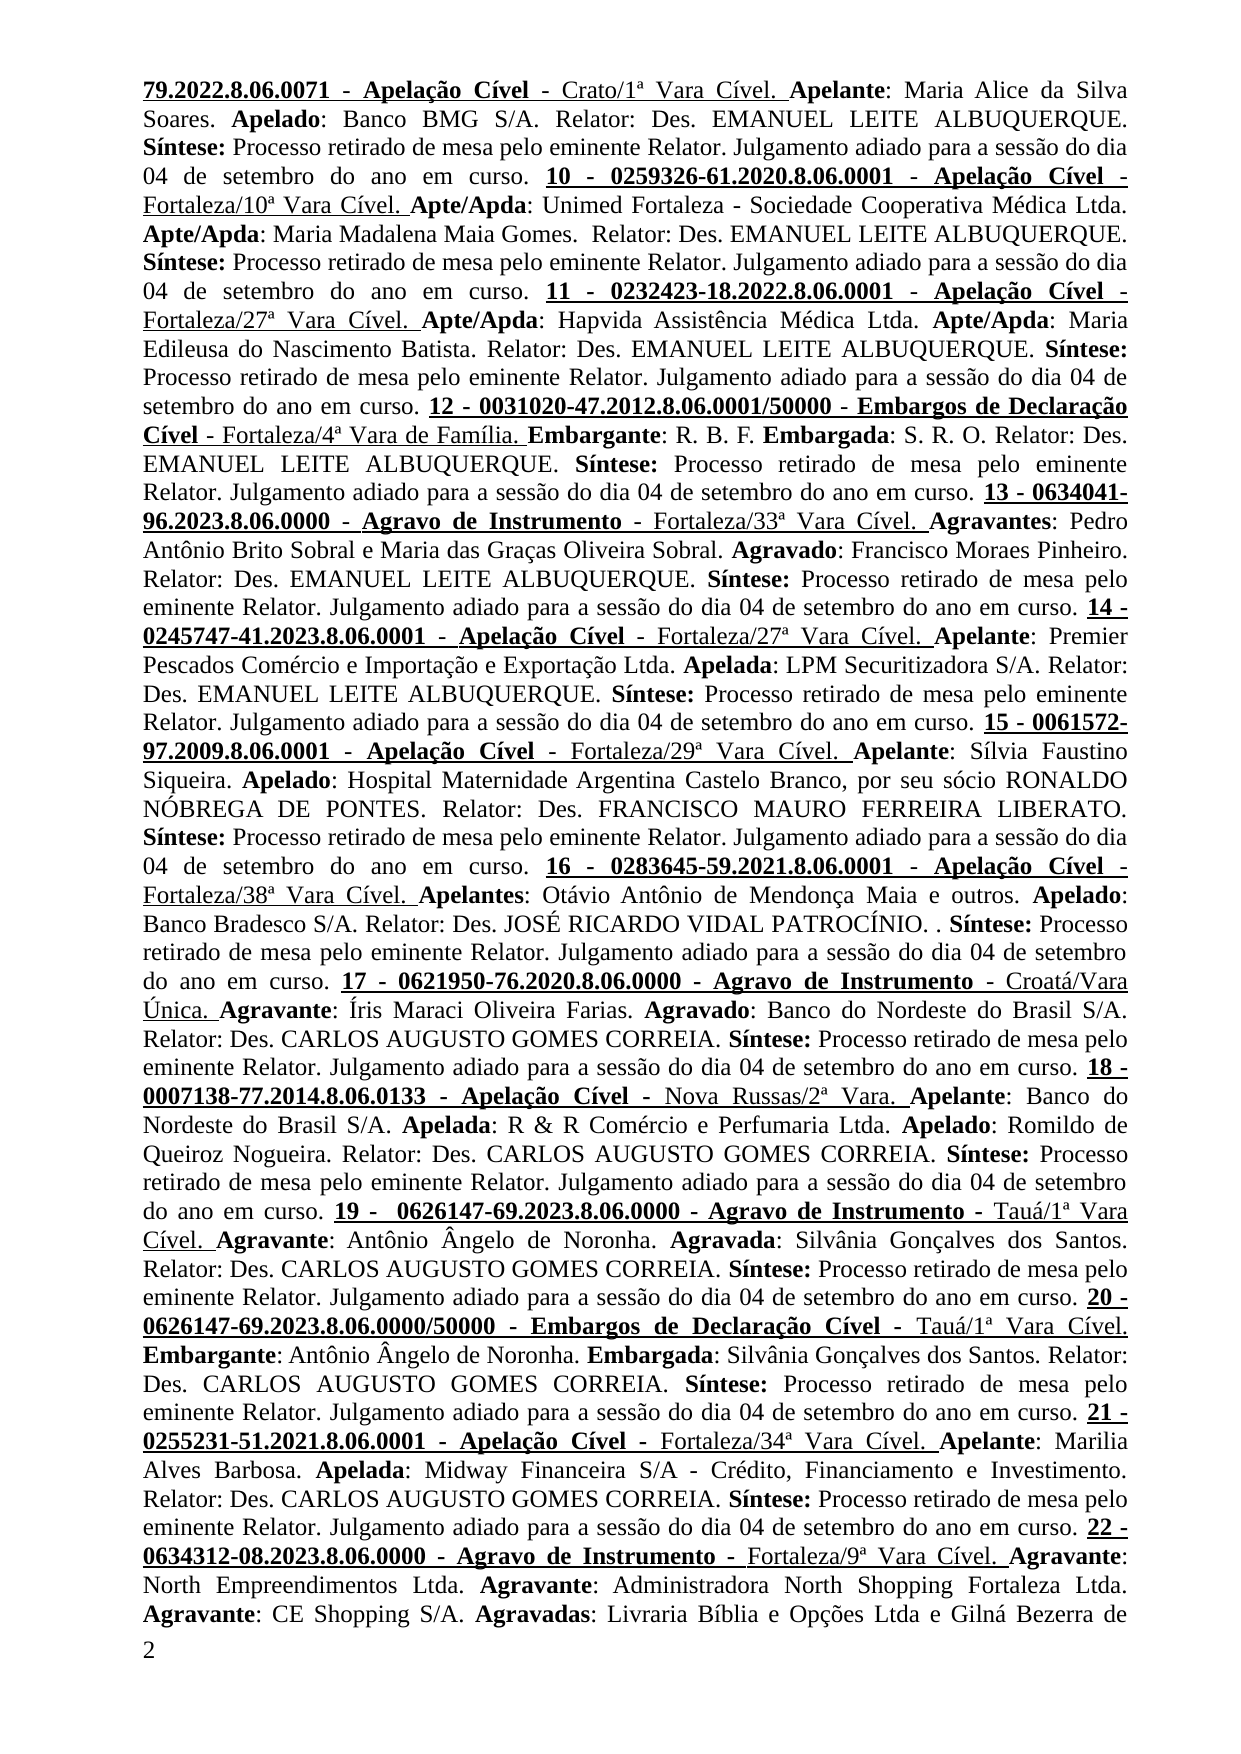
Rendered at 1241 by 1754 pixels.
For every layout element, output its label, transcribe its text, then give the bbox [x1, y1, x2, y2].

text Embargante: Antônio Ângelo de Noronha. Embargada: Silvânia Gonçalves dos Santos. Relator: Des. CARLOS AUGUSTO GOMES CORREIA. Síntese: Processo retirado de mesa pelo eminente Relator. Julgamento adiado para a sessão do dia 04 de setembro do ano em curso. 21 - 0255231-51.2021.8.06.0001 - Apelação Cível - Fortaleza/34ª Vara Cível. Apelante: Marilia Alves Barbosa. Apelada: Midway Financeira S/A - Crédito, Financiamento e Investimento. Relator: Des. CARLOS AUGUSTO GOMES CORREIA. Síntese: Processo retirado de mesa pelo eminente Relator. Julgamento adiado para a sessão do dia 04 de setembro do ano em curso. 22 - 0634312-08.2023.8.06.0000 - Agravo de Instrumento - Fortaleza/9ª Vara Cível. Agravante: North Empreendimentos Ltda. Agravante: Administradora North Shopping Fortaleza Ltda. Agravante: CE Shopping S/A. Agravadas: Livraria Bíblia e Opções Ltda e Gilná Bezerra de [143, 1338, 1128, 1627]
text 79.2022.8.06.0071 - Apelação Cível - Crato/1ª Vara Cível. Apelante: Maria Alice da Silva Soares. Apelado: Banco BMG S/A. Relator: Des. EMANUEL LEITE ALBUQUERQUE. Síntese: Processo retirado de mesa pelo eminente Relator. Julgamento adiado para a sessão do dia 04 de setembro do ano em curso. 10 - 0259326-61.2020.8.06.0001 - Apelação Cível - Fortaleza/10ª Vara Cível. Apte/Apda: Unimed Fortaleza - Sociedade Cooperativa Médica Ltda. Apte/Apda: Maria Madalena Maia Gomes. Relator: Des. EMANUEL LEITE ALBUQUERQUE. Síntese: Processo retirado de mesa pelo eminente Relator. Julgamento adiado para a sessão do dia 04 de setembro do ano em curso. 11 - 0232423-18.2022.8.06.0001 - Apelação Cível - Fortaleza/27ª Vara Cível. Apte/Apda: Hapvida Assistência Médica Ltda. Apte/Apda: Maria Edileusa do Nascimento Batista. Relator: Des. EMANUEL LEITE ALBUQUERQUE. Síntese: Processo retirado de mesa pelo eminente Relator. Julgamento adiado para a sessão do dia 04 de setembro do ano em curso. 12 - 0031020-47.2012.8.06.0001/50000 - Embargos de Declaração Cível - Fortaleza/4ª Vara de Família. Embargante: R. B. F. Embargada: S. R. O. Relator: Des. EMANUEL LEITE ALBUQUERQUE. Síntese: Processo retirado de mesa pelo eminente Relator. Julgamento adiado para a sessão do dia 04 de setembro do ano em curso. 13 - 0634041-96.2023.8.06.0000 - Agravo de Instrumento - Fortaleza/33ª Vara Cível. Agravantes: Pedro Antônio Brito Sobral e Maria das Graças Oliveira Sobral. Agravado: Francisco Moraes Pinheiro. Relator: Des. EMANUEL LEITE ALBUQUERQUE. Síntese: Processo retirado de mesa pelo eminente Relator. Julgamento adiado para a sessão do dia 04 de setembro do ano em curso. 14 - 0245747-41.2023.8.06.0001 - Apelação Cível - Fortaleza/27ª Vara Cível. Apelante: Premier Pescados Comércio e Importação e Exportação Ltda. Apelada: LPM Securitizadora S/A. Relator: Des. EMANUEL LEITE ALBUQUERQUE. Síntese: Processo retirado de mesa pelo eminente Relator. Julgamento adiado para a sessão do dia 04 de setembro do ano em curso. 15 - 0061572-97.2009.8.06.0001 - Apelação Cível - Fortaleza/29ª Vara Cível. Apelante: Sílvia Faustino Siqueira. Apelado: Hospital Maternidade Argentina Castelo Branco, por seu sócio RONALDO NÓBREGA DE PONTES. Relator: Des. FRANCISCO MAURO FERREIRA LIBERATO. Síntese: Processo retirado de mesa pelo eminente Relator. Julgamento adiado para a sessão do dia 04 de setembro do ano em curso. 16 - 0283645-59.2021.8.06.0001 - Apelação Cível - Fortaleza/38ª Vara Cível. Apelantes: Otávio Antônio de Mendonça Maia e outros. Apelado: Banco Bradesco S/A. Relator: Des. JOSÉ RICARDO VIDAL PATROCÍNIO. . Síntese: Processo retirado de mesa pelo eminente Relator. Julgamento adiado para a sessão do dia 04 de setembro do ano em curso. 17 - 0621950-76.2020.8.06.0000 - Agravo de Instrumento - Croatá/Vara Única. Agravante: Íris Maraci Oliveira Farias. Agravado: Banco do Nordeste do Brasil S/A. Relator: Des. CARLOS AUGUSTO GOMES CORREIA. Síntese: Processo retirado de mesa pelo eminente Relator. Julgamento adiado para a sessão do dia 04 de setembro do ano em curso. 18 - 0007138-77.2014.8.06.0133 - Apelação Cível - Nova Russas/2ª Vara. Apelante: Banco do Nordeste do Brasil S/A. Apelada: R & R Comércio e Perfumaria Ltda. Apelado: Romildo de Queiroz Nogueira. Relator: Des. CARLOS AUGUSTO GOMES CORREIA. Síntese: Processo retirado de mesa pelo eminente Relator. Julgamento adiado para a sessão do dia 04 de setembro do ano em curso. 19 - 0626147-69.2023.8.06.0000 - Agravo de Instrumento - Tauá/1ª Vara Cível. Agravante: Antônio Ângelo de Noronha. Agravada: Silvânia Gonçalves dos Santos. Relator: Des. CARLOS AUGUSTO GOMES CORREIA. Síntese: Processo retirado de mesa pelo eminente Relator. Julgamento adiado para a sessão do dia 04 de setembro do ano em curso. 20 - 0626147-69.2023.8.06.0000/50000 - Embargos de Declaração Cível - Tauá/1ª Vara Cível. [143, 75, 1128, 1336]
